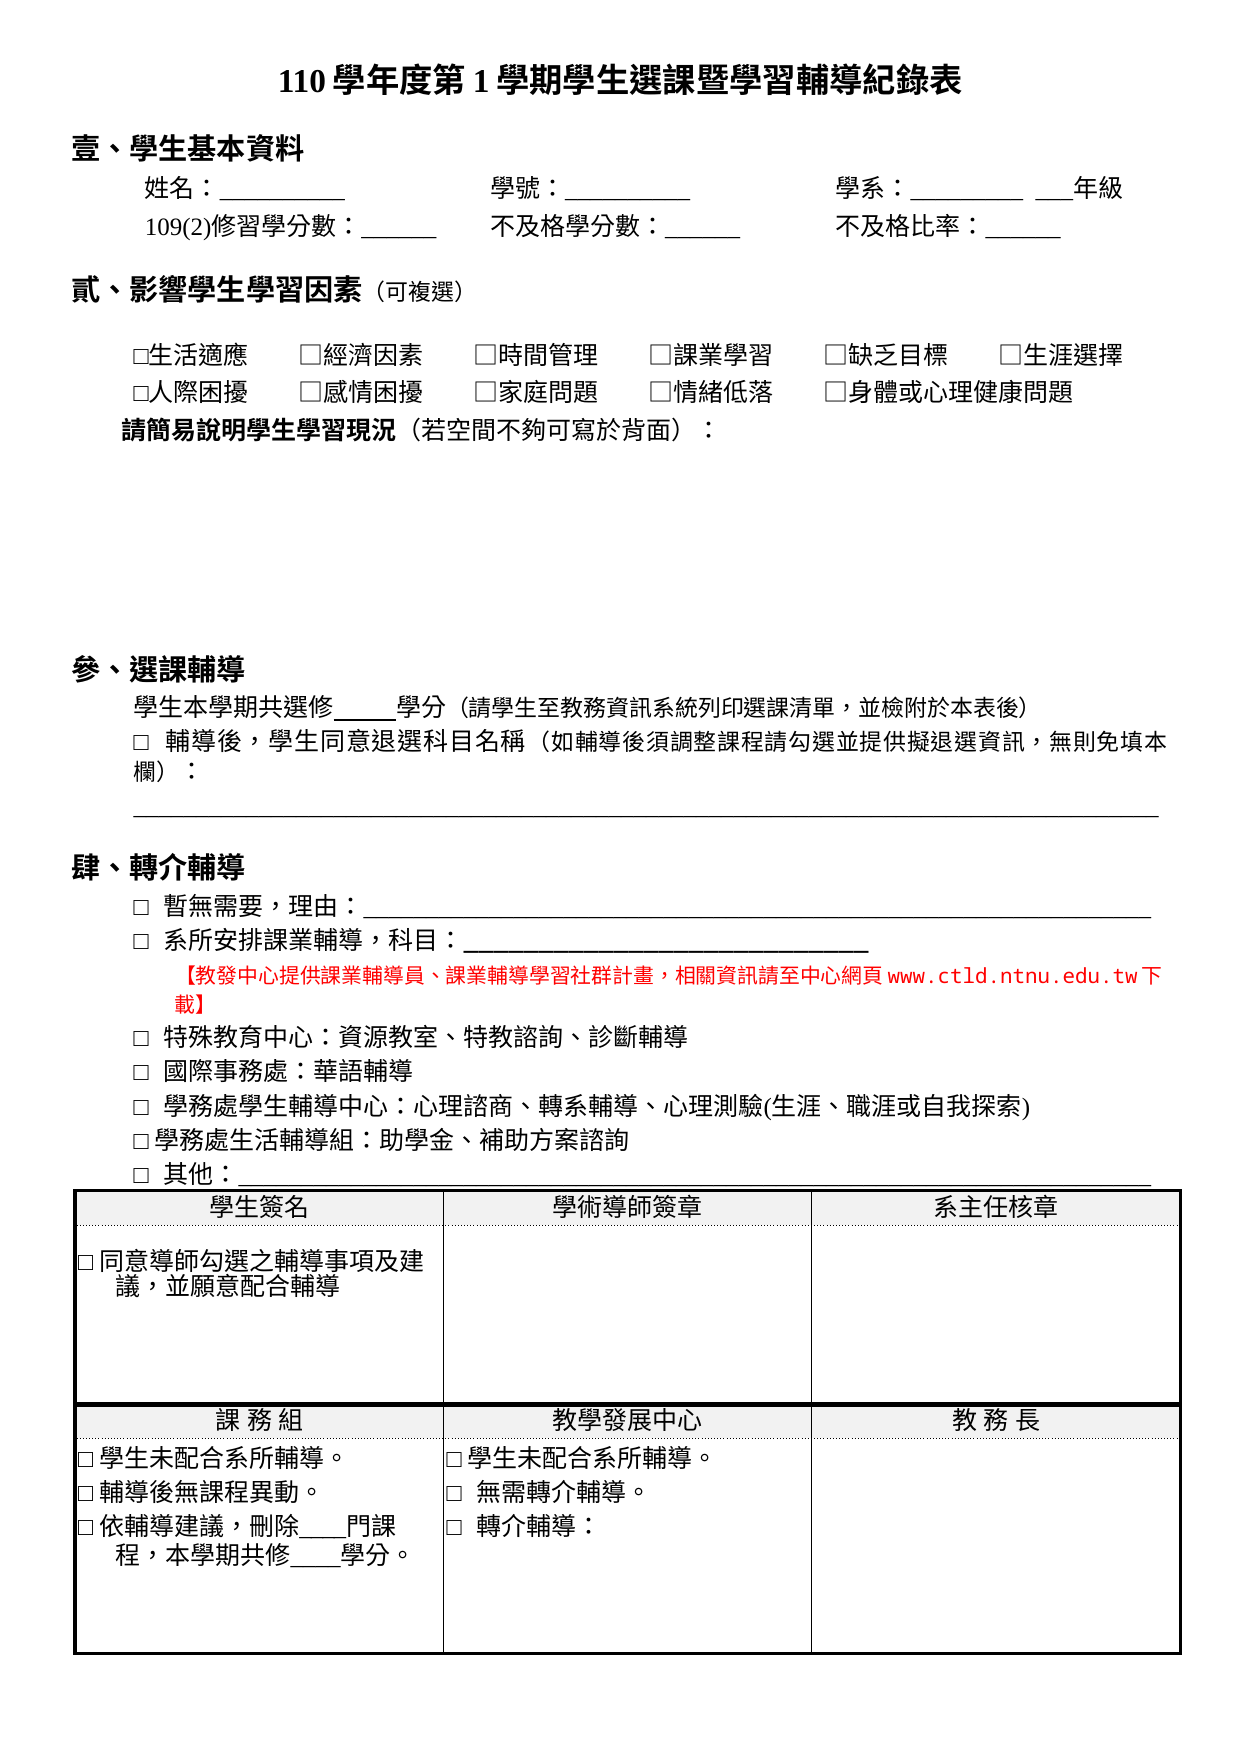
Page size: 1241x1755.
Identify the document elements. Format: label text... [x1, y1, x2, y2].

text 110學年度第1學期學生選課暨學習輔導紀錄表 [71, 59, 1169, 101]
text □生活適應 □經濟因素 □時間管理 □課業學習 □缺乏目標 □生涯選擇 [133, 334, 1169, 372]
text □ 輔導後，學生同意退選科目名稱（如輔導後須調整課程請勾選並提供擬退選資訊，無則免填本欄）： [133, 727, 1169, 786]
table_header 系主任核章 [812, 1192, 1179, 1225]
text □ 國際事務處：華語輔導 [83, 1057, 1169, 1087]
text 貳、影響學生學習因素（可複選） [71, 267, 1169, 309]
table_cell [444, 1225, 811, 1402]
table_cell □ 學生未配合系所輔導。 □ 無需轉介輔導。 □ 轉介輔導： [444, 1438, 811, 1652]
text □ 其他：_________________________________________________________________________ [133, 1160, 1169, 1189]
text 學生本學期共選修 學分（請學生至教務資訊系統列印選課清單，並檢附於本表後） [133, 693, 1169, 722]
text 參、選課輔導 [71, 647, 1169, 688]
table_cell [812, 1225, 1179, 1402]
text 請簡易說明學生學習現況（若空間不夠可寫於背面）： [71, 409, 1169, 447]
table_header 學術導師簽章 [444, 1192, 811, 1225]
table_cell 課務組 [77, 1407, 443, 1438]
table_cell 109(2)修習學分數：______ [133, 205, 479, 242]
text □ 暫無需要，理由：_______________________________________________________________ [83, 892, 1169, 921]
text __________________________________________________________________________________ [133, 791, 1169, 820]
table_header 學號：__________ [479, 168, 824, 205]
text 【教發中心提供課業輔導員、課業輔導學習社群計畫，相關資訊請至中心網頁www.ctld.ntnu.edu.tw下載】 [145, 960, 1169, 1018]
table_cell [812, 1438, 1179, 1652]
text □ 特殊教育中心：資源教室、特教諮詢、診斷輔導 [133, 1023, 1169, 1052]
text □ 學務處學生輔導中心：心理諮商、轉系輔導、心理測驗(生涯、職涯或自我探索) [133, 1092, 1169, 1121]
table_header 姓名：__________ [133, 168, 479, 205]
table_cell □ 學生未配合系所輔導。 □ 輔導後無課程異動。 □ 依輔導建議，刪除____門課程，本學期共修____學分。 [77, 1438, 443, 1652]
table_header 學系：_________ ___年級 [824, 168, 1168, 205]
text 壹、學生基本資料 [71, 126, 1169, 167]
text □人際困擾 □感情困擾 □家庭問題 □情緒低落 □身體或心理健康問題 [133, 372, 1169, 409]
table_cell 不及格比率：______ [824, 205, 1168, 242]
table_header 學生簽名 [77, 1192, 443, 1225]
table_cell 教學發展中心 [444, 1407, 811, 1438]
table_cell 不及格學分數：______ [479, 205, 824, 242]
text □ 系所安排課業輔導，科目：___________________________ [83, 926, 1169, 955]
text 肆、轉介輔導 [71, 845, 1169, 887]
table_cell 教務長 [812, 1407, 1179, 1438]
table_cell □ 同意導師勾選之輔導事項及建 議，並願意配合輔導 [77, 1225, 443, 1402]
text □ 學務處生活輔導組：助學金、補助方案諮詢 [133, 1126, 1169, 1155]
